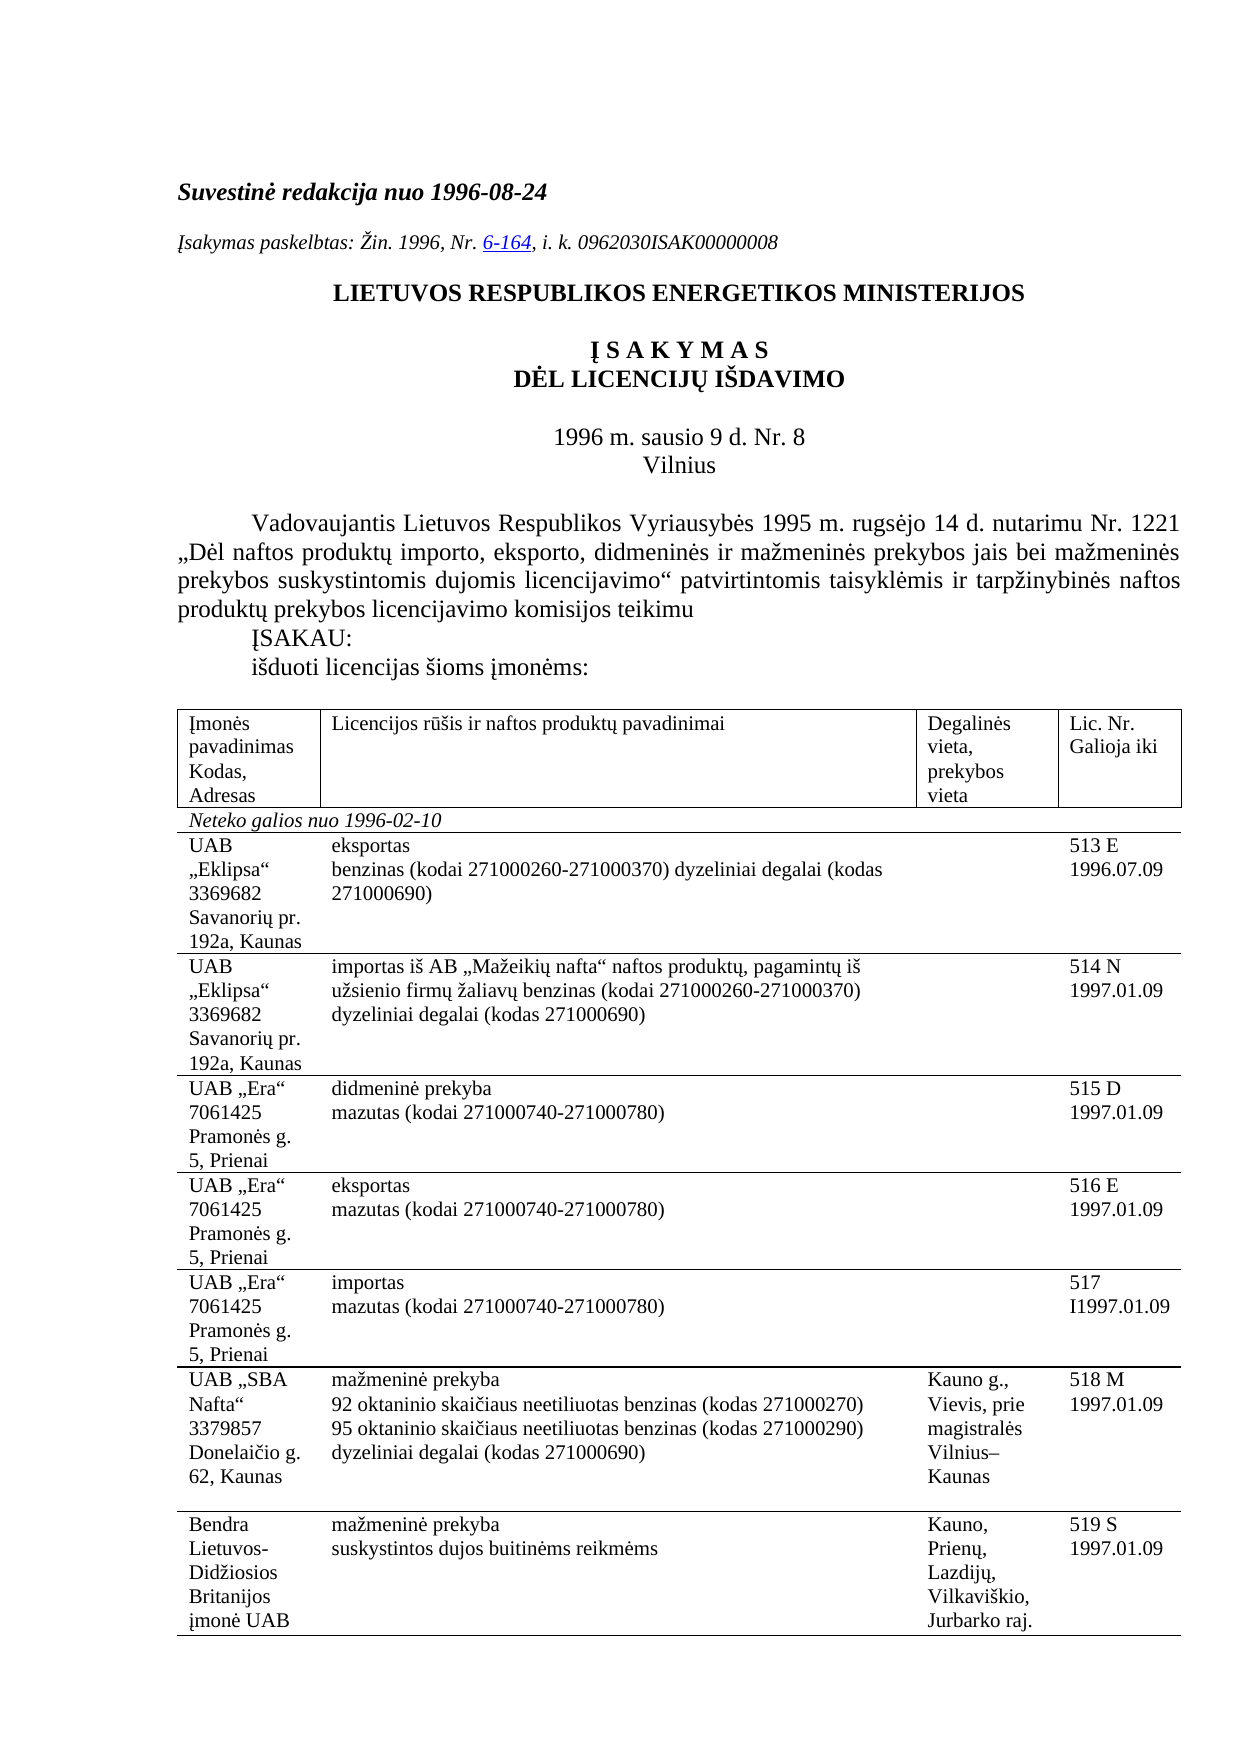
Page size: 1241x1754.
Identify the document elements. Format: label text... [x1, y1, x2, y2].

table_cell [916, 1076, 1058, 1172]
table_cell didmeninė prekyba mazutas (kodai 271000740-271000780) [320, 1076, 916, 1172]
table_cell mažmeninė prekyba suskystintos dujos buitinėms reikmėms [320, 1512, 916, 1635]
table_cell 516 E 1997.01.09 [1058, 1173, 1181, 1269]
table_cell UAB „Era“ 7061425 Pramonės g. 5, Prienai [177, 1270, 320, 1366]
table_cell [916, 1173, 1058, 1269]
table_cell [916, 954, 1058, 1074]
text 1996 m. sausio 9 d. Nr. 8 [177, 422, 1181, 451]
text ĮSAKAU: [177, 623, 1181, 652]
table_cell eksportas mazutas (kodai 271000740-271000780) [320, 1173, 916, 1269]
text Vadovaujantis Lietuvos Respublikos Vyriausybės 1995 m. rugsėjo 14 d. nutarimu Nr. 1221 „Dėl naftos produktų importo, eksporto, didmeninės ir mažmeninės prekybos jais bei mažmeninės prekybos suskystintomis dujomis licencijavimo“ patvirtintomis taisyklėmis ir tarpžinybinės naftos produktų prekybos licencijavimo komisijos teikimu [177, 508, 1181, 623]
text Įsakymas paskelbtas: Žin. 1996, Nr. 6-164, i. k. 0962030ISAK00000008 [177, 230, 1181, 254]
text išduoti licencijas šioms įmonėms: [177, 652, 1181, 681]
text Į S A K Y M A S [177, 336, 1181, 364]
table_cell importas iš AB „Mažeikių nafta“ naftos produktų, pagamintų iš užsienio firmų žaliavų benzinas (kodai 271000260-271000370) dyzeliniai degalai (kodas 271000690) [320, 954, 916, 1074]
table_cell Bendra Lietuvos-Didžiosios Britanijos įmonė UAB [177, 1512, 320, 1635]
table_cell UAB „Eklipsa“ 3369682 Savanorių pr. 192a, Kaunas [177, 833, 320, 953]
table_cell importas mazutas (kodai 271000740-271000780) [320, 1270, 916, 1366]
table_cell mažmeninė prekyba 92 oktaninio skaičiaus neetiliuotas benzinas (kodas 271000270) 95 oktaninio skaičiaus neetiliuotas benzinas (kodas 271000290) dyzeliniai degalai (kodas 271000690) [320, 1368, 916, 1511]
text Vilnius [177, 451, 1181, 479]
table_header Degalinės vieta, prekybos vieta [917, 710, 1058, 807]
table_cell [916, 1270, 1058, 1366]
table_cell 519 S 1997.01.09 [1058, 1512, 1181, 1635]
table_header Įmonės pavadinimas Kodas, Adresas [178, 710, 320, 807]
table_cell UAB „SBA Nafta“ 3379857 Donelaičio g. 62, Kaunas [177, 1368, 320, 1511]
table_cell 517 I1997.01.09 [1058, 1270, 1181, 1366]
table_cell Kauno g., Vievis, prie magistralės Vilnius–Kaunas [916, 1368, 1058, 1511]
table_cell UAB „Era“ 7061425 Pramonės g. 5, Prienai [177, 1173, 320, 1269]
table_cell 513 E 1996.07.09 [1058, 833, 1181, 953]
table_cell Neteko galios nuo 1996-02-10 [177, 808, 1181, 832]
table_cell UAB „Era“ 7061425 Pramonės g. 5, Prienai [177, 1076, 320, 1172]
text LIETUVOS RESPUBLIKOS ENERGETIKOS MINISTERIJOS [177, 278, 1181, 307]
table_cell 514 N 1997.01.09 [1058, 954, 1181, 1074]
table_cell 515 D 1997.01.09 [1058, 1076, 1181, 1172]
table_cell 518 M 1997.01.09 [1058, 1368, 1181, 1511]
table_header Licencijos rūšis ir naftos produktų pavadinimai [321, 710, 916, 807]
text Suvestinė redakcija nuo 1996-08-24 [177, 177, 1181, 206]
table_cell [916, 833, 1058, 953]
table_cell eksportas benzinas (kodai 271000260-271000370) dyzeliniai degalai (kodas 271000690) [320, 833, 916, 953]
table_header Lic. Nr. Galioja iki [1059, 710, 1181, 807]
text DĖL LICENCIJŲ IŠDAVIMO [177, 364, 1181, 393]
table_cell UAB „Eklipsa“ 3369682 Savanorių pr. 192a, Kaunas [177, 954, 320, 1074]
table_cell Kauno, Prienų, Lazdijų, Vilkaviškio, Jurbarko raj. [916, 1512, 1058, 1635]
